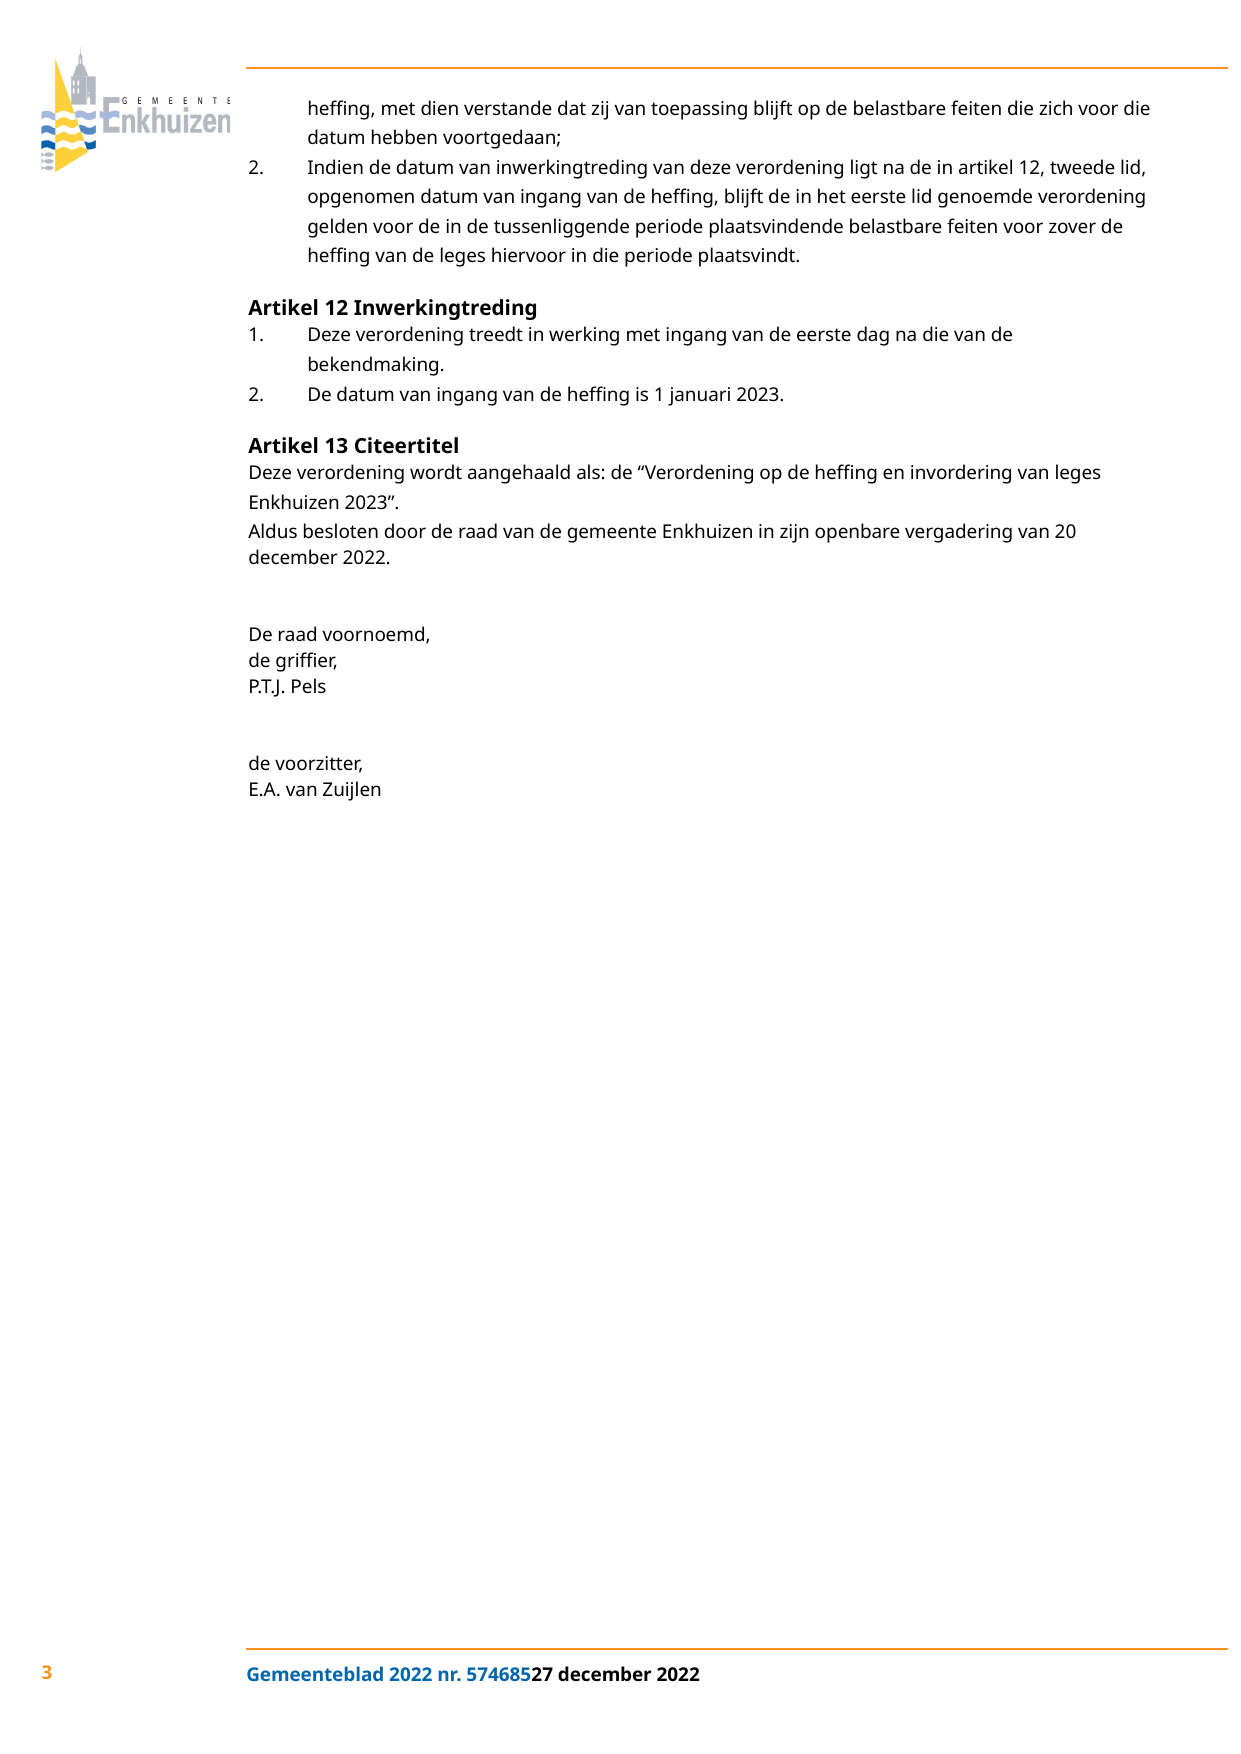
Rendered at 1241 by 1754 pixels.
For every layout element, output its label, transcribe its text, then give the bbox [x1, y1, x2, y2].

picture [41, 47, 231, 172]
list heffing, met dien verstande dat zij van toepassing blijft op de belastbare feiten die zich voor die datum hebben voortgedaan; [248, 95, 1152, 150]
text De raad voornoemd, [248, 622, 1152, 647]
text E.A. van Zuijlen [248, 776, 1152, 802]
list Deze verordening treedt in werking met ingang van de eerste dag na die van de bekendmaking. [248, 322, 1152, 377]
text de voorzitter, [248, 750, 1152, 776]
list De datum van ingang van de heffing is 1 januari 2023. [248, 381, 1152, 406]
list Indien de datum van inwerkingtreding van deze verordening ligt na de in artikel 12, tweede lid, opgenomen datum van ingang van de heffing, blijft de in het eerste lid genoemde verordening gelden voor de in de tussenliggende periode plaatsvindende belastbare feiten voor zover de heffing van de leges hiervoor in die periode plaatsvindt. [248, 154, 1152, 268]
text P.T.J. Pels [248, 673, 1152, 699]
text de griffier, [248, 647, 1152, 673]
text Artikel 13 Citeertitel [248, 431, 1152, 459]
text Deze verordening wordt aangehaald als: de “Verordening op de heffing en invordering van leges Enkhuizen 2023”. [248, 459, 1152, 515]
text Artikel 12 Inwerkingtreding [248, 293, 1152, 322]
text Aldus besloten door de raad van de gemeente Enkhuizen in zijn openbare vergadering van 20 december 2022. [248, 519, 1152, 570]
